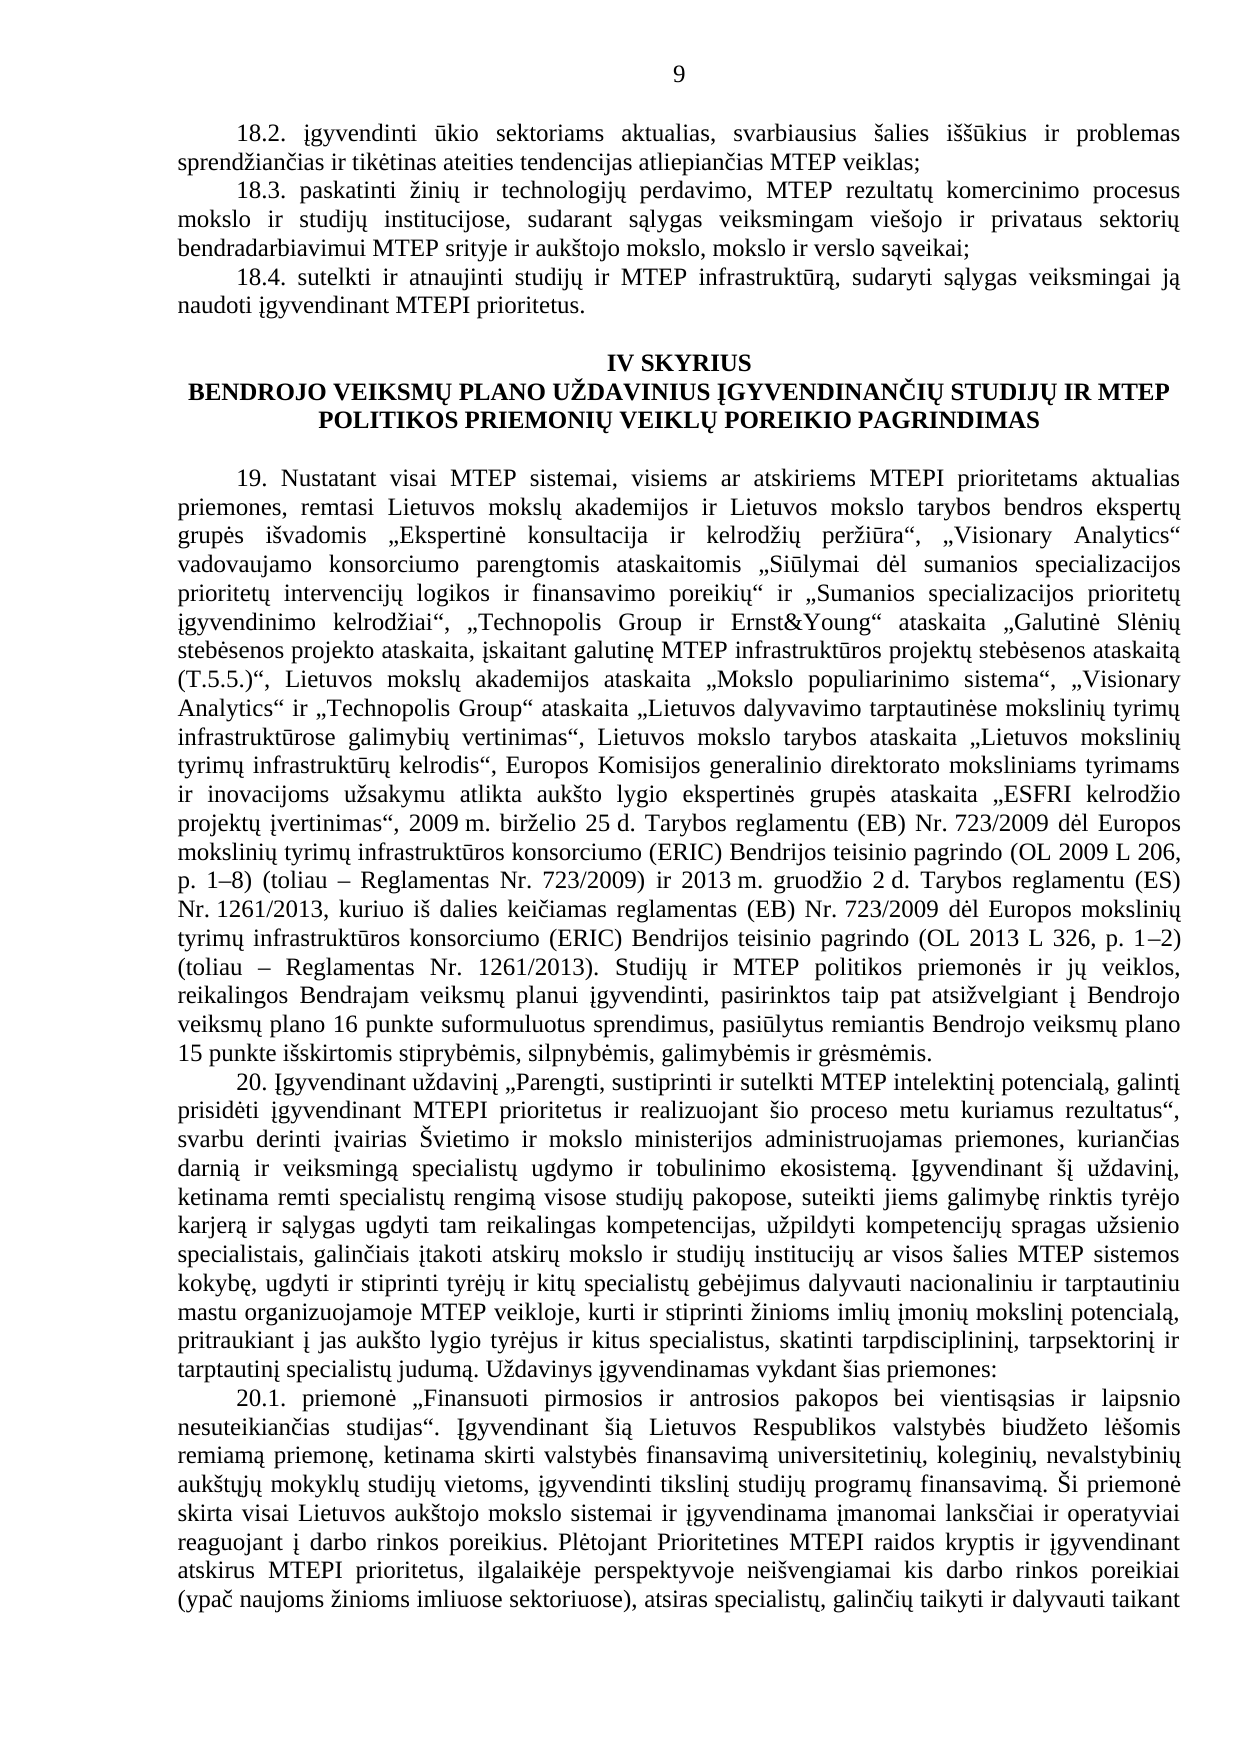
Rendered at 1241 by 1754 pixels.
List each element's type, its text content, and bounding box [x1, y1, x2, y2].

text 18.2. įgyvendinti ūkio sektoriams aktualias, svarbiausius šalies iššūkius ir problemas sprendžiančias ir tikėtinas ateities tendencijas atliepiančias MTEP veiklas; [177, 118, 1181, 176]
text 20. Įgyvendinant uždavinį „Parengti, sustiprinti ir sutelkti MTEP intelektinį potencialą, galintį prisidėti įgyvendinant MTEPI prioritetus ir realizuojant šio proceso metu kuriamus rezultatus“, svarbu derinti įvairias Švietimo ir mokslo ministerijos administruojamas priemones, kuriančias darnią ir veiksmingą specialistų ugdymo ir tobulinimo ekosistemą. Įgyvendinant šį uždavinį, ketinama remti specialistų rengimą visose studijų pakopose, suteikti jiems galimybę rinktis tyrėjo karjerą ir sąlygas ugdyti tam reikalingas kompetencijas, užpildyti kompetencijų spragas užsienio specialistais, galinčiais įtakoti atskirų mokslo ir studijų institucijų ar visos šalies MTEP sistemos kokybę, ugdyti ir stiprinti tyrėjų ir kitų specialistų gebėjimus dalyvauti nacionaliniu ir tarptautiniu mastu organizuojamoje MTEP veikloje, kurti ir stiprinti žinioms imlių įmonių mokslinį potencialą, pritraukiant į jas aukšto lygio tyrėjus ir kitus specialistus, skatinti tarpdisciplininį, tarpsektorinį ir tarptautinį specialistų judumą. Uždavinys įgyvendinamas vykdant šias priemones: [177, 1067, 1181, 1383]
text 18.3. paskatinti žinių ir technologijų perdavimo, MTEP rezultatų komercinimo procesus mokslo ir studijų institucijose, sudarant sąlygas veiksmingam viešojo ir privataus sektorių bendradarbiavimui MTEP srityje ir aukštojo mokslo, mokslo ir verslo sąveikai; [177, 176, 1181, 262]
text 18.4. sutelkti ir atnaujinti studijų ir MTEP infrastruktūrą, sudaryti sąlygas veiksmingai ją naudoti įgyvendinant MTEPI prioritetus. [177, 262, 1181, 319]
text BENDROJO VEIKSMŲ PLANO UŽDAVINIUS ĮGYVENDINANČIŲ STUDIJŲ IR MTEP POLITIKOS PRIEMONIŲ VEIKLŲ POREIKIO PAGRINDIMAS [177, 377, 1181, 434]
text 20.1. priemonė „Finansuoti pirmosios ir antrosios pakopos bei vientisąsias ir laipsnio nesuteikiančias studijas“. Įgyvendinant šią Lietuvos Respublikos valstybės biudžeto lėšomis remiamą priemonę, ketinama skirti valstybės finansavimą universitetinių, koleginių, nevalstybinių aukštųjų mokyklų studijų vietoms, įgyvendinti tikslinį studijų programų finansavimą. Ši priemonė skirta visai Lietuvos aukštojo mokslo sistemai ir įgyvendinama įmanomai lanksčiai ir operatyviai reaguojant į darbo rinkos poreikius. Plėtojant Prioritetines MTEPI raidos kryptis ir įgyvendinant atskirus MTEPI prioritetus, ilgalaikėje perspektyvoje neišvengiamai kis darbo rinkos poreikiai (ypač naujoms žinioms imliuose sektoriuose), atsiras specialistų, galinčių taikyti ir dalyvauti taikant [177, 1383, 1181, 1613]
text 19. Nustatant visai MTEP sistemai, visiems ar atskiriems MTEPI prioritetams aktualias priemones, remtasi Lietuvos mokslų akademijos ir Lietuvos mokslo tarybos bendros ekspertų grupės išvadomis „Ekspertinė konsultacija ir kelrodžių peržiūra“, „Visionary Analytics“ vadovaujamo konsorciumo parengtomis ataskaitomis „Siūlymai dėl sumanios specializacijos prioritetų intervencijų logikos ir finansavimo poreikių“ ir „Sumanios specializacijos prioritetų įgyvendinimo kelrodžiai“, „Technopolis Group ir Ernst&Young“ ataskaita „Galutinė Slėnių stebėsenos projekto ataskaita, įskaitant galutinę MTEP infrastruktūros projektų stebėsenos ataskaitą (T.5.5.)“, Lietuvos mokslų akademijos ataskaita „Mokslo populiarinimo sistema“, „Visionary Analytics“ ir „Technopolis Group“ ataskaita „Lietuvos dalyvavimo tarptautinėse mokslinių tyrimų infrastruktūrose galimybių vertinimas“, Lietuvos mokslo tarybos ataskaita „Lietuvos mokslinių tyrimų infrastruktūrų kelrodis“, Europos Komisijos generalinio direktorato moksliniams tyrimams ir inovacijoms užsakymu atlikta aukšto lygio ekspertinės grupės ataskaita „ESFRI kelrodžio projektų įvertinimas“, 2009 m. birželio 25 d. Tarybos reglamentu (EB) Nr. 723/2009 dėl Europos mokslinių tyrimų infrastruktūros konsorciumo (ERIC) Bendrijos teisinio pagrindo (OL 2009 L 206, p. 1–8) (toliau – Reglamentas Nr. 723/2009) ir 2013 m. gruodžio 2 d. Tarybos reglamentu (ES) Nr. 1261/2013, kuriuo iš dalies keičiamas reglamentas (EB) Nr. 723/2009 dėl Europos mokslinių tyrimų infrastruktūros konsorciumo (ERIC) Bendrijos teisinio pagrindo (OL 2013 L 326, p. 1–2) (toliau – Reglamentas Nr. 1261/2013). Studijų ir MTEP politikos priemonės ir jų veiklos, reikalingos Bendrajam veiksmų planui įgyvendinti, pasirinktos taip pat atsižvelgiant į Bendrojo veiksmų plano 16 punkte suformuluotus sprendimus, pasiūlytus remiantis Bendrojo veiksmų plano 15 punkte išskirtomis stiprybėmis, silpnybėmis, galimybėmis ir grėsmėmis. [177, 463, 1181, 1067]
text IV SKYRIUS [177, 348, 1181, 377]
